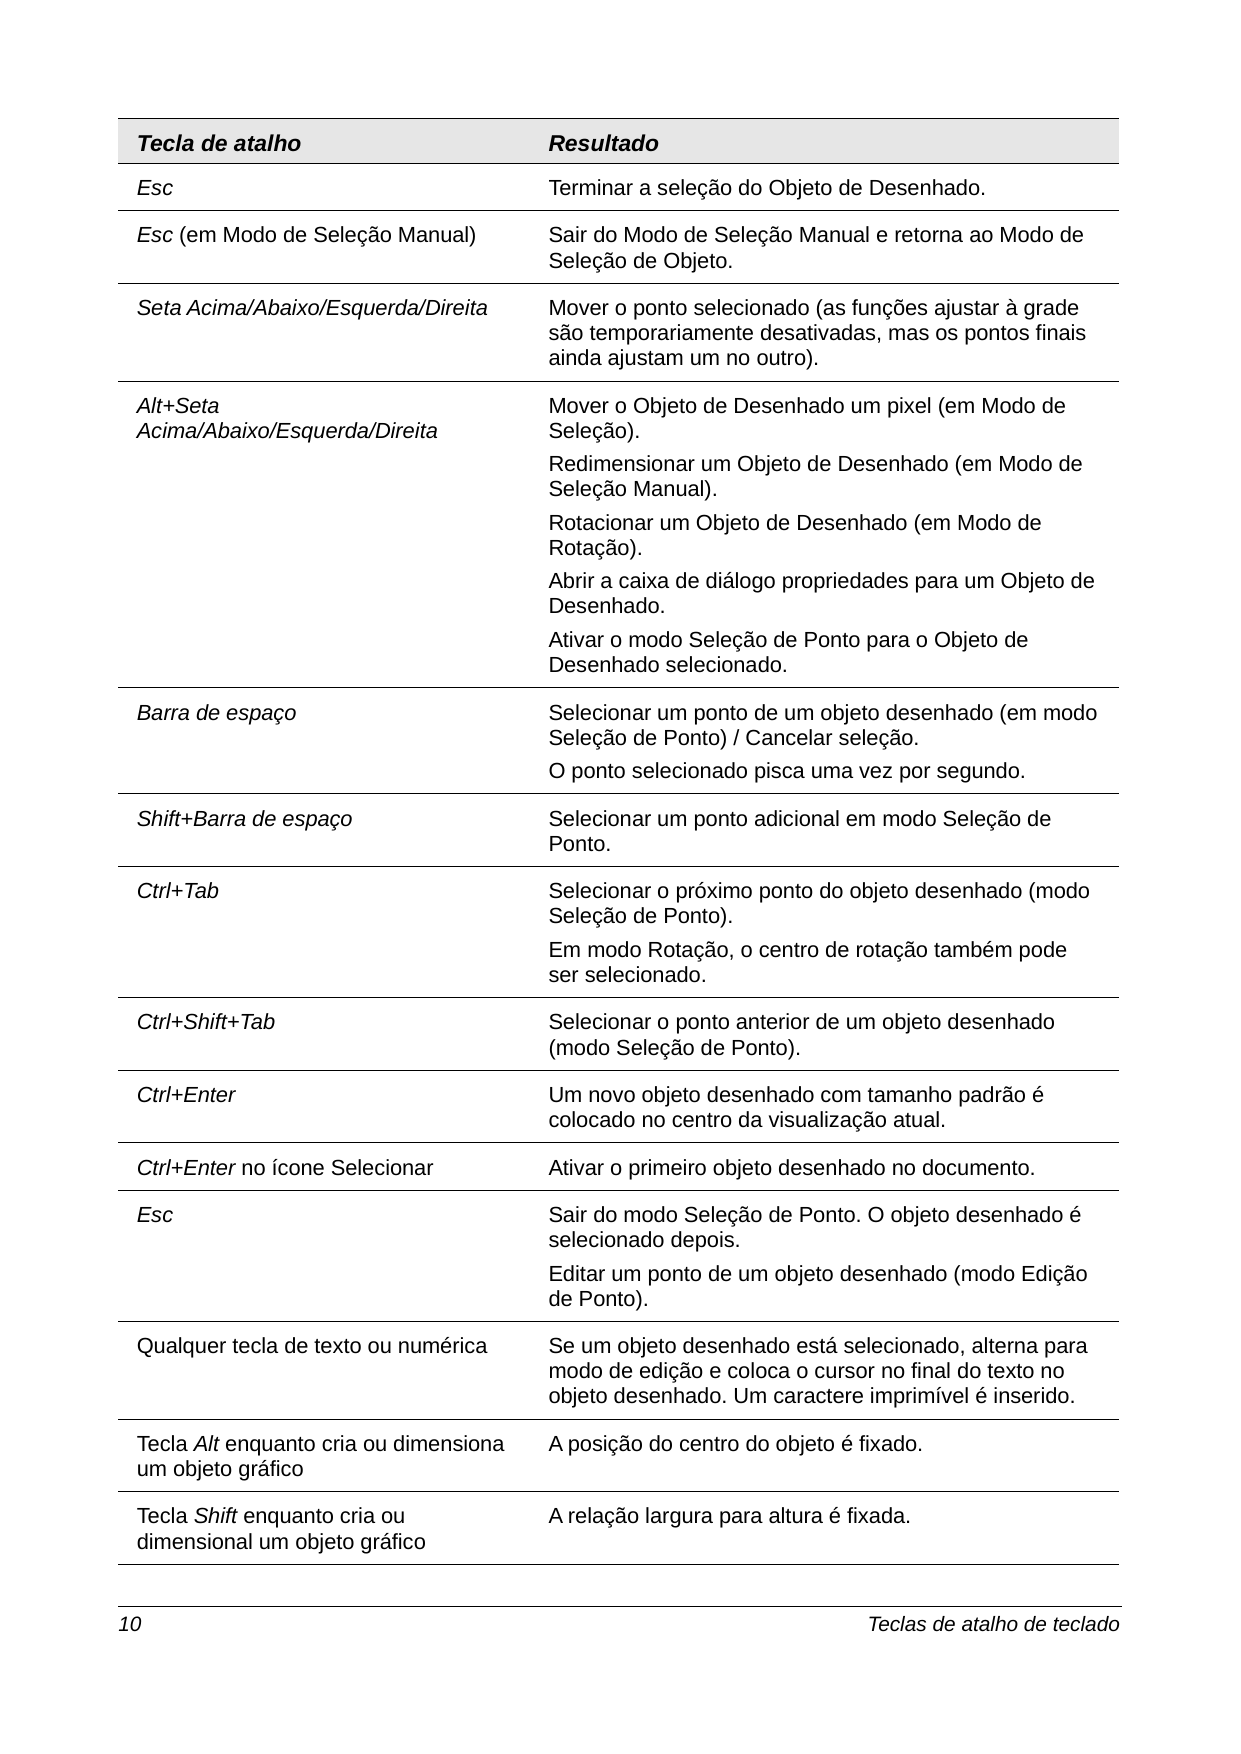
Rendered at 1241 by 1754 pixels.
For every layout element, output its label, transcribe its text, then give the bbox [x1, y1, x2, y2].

table_cell Esc (em Modo de Seleção Manual) [118, 211, 530, 283]
table_cell Alt+Seta Acima/Abaixo/Esquerda/Direita [118, 382, 530, 687]
table_cell Selecionar o ponto anterior de um objeto desenhado (modo Seleção de Ponto). [530, 998, 1119, 1070]
table_header Tecla de atalho [118, 119, 530, 163]
table_cell Selecionar um ponto adicional em modo Seleção de Ponto. [530, 794, 1119, 866]
table_cell Tecla Shift enquanto cria ou dimensional um objeto gráfico [118, 1492, 530, 1564]
table_cell Se um objeto desenhado está selecionado, alterna para modo de edição e coloca o cursor no final do texto no objeto desenhado. Um caractere imprimível é inserido. [530, 1322, 1119, 1419]
table_cell Terminar a seleção do Objeto de Desenhado. [530, 164, 1119, 210]
table_cell Selecionar um ponto de um objeto desenhado (em modo Seleção de Ponto) / Cancelar seleção. O ponto selecionado pisca uma vez por segundo. [530, 688, 1119, 793]
table_cell Seta Acima/Abaixo/Esquerda/Direita [118, 284, 530, 381]
table_cell Ctrl+Shift+Tab [118, 998, 530, 1070]
table_cell Um novo objeto desenhado com tamanho padrão é colocado no centro da visualização atual. [530, 1071, 1119, 1142]
table_cell Tecla Alt enquanto cria ou dimensiona um objeto gráfico [118, 1420, 530, 1491]
table_cell Mover o Objeto de Desenhado um pixel (em Modo de Seleção). Redimensionar um Objeto de Desenhado (em Modo de Seleção Manual). Rotacionar um Objeto de Desenhado (em Modo de Rotação). Abrir a caixa de diálogo propriedades para um Objeto de Desenhado. Ativar o modo Seleção de Ponto para o Objeto de Desenhado selecionado. [530, 382, 1119, 687]
table_cell Qualquer tecla de texto ou numérica [118, 1322, 530, 1419]
table_cell Mover o ponto selecionado (as funções ajustar à grade são temporariamente desativadas, mas os pontos finais ainda ajustam um no outro). [530, 284, 1119, 381]
table_cell A posição do centro do objeto é fixado. [530, 1420, 1119, 1491]
table_cell Barra de espaço [118, 688, 530, 793]
table_cell Esc [118, 164, 530, 210]
table_cell Ctrl+Enter no ícone Selecionar [118, 1143, 530, 1190]
table_cell Ativar o primeiro objeto desenhado no documento. [530, 1143, 1119, 1190]
table_cell Sair do Modo de Seleção Manual e retorna ao Modo de Seleção de Objeto. [530, 211, 1119, 283]
table_cell Selecionar o próximo ponto do objeto desenhado (modo Seleção de Ponto). Em modo Rotação, o centro de rotação também pode ser selecionado. [530, 867, 1119, 997]
table_cell Esc [118, 1191, 530, 1321]
table_header Resultado [530, 119, 1119, 163]
table_cell Ctrl+Tab [118, 867, 530, 997]
table_cell Shift+Barra de espaço [118, 794, 530, 866]
table_cell Sair do modo Seleção de Ponto. O objeto desenhado é selecionado depois. Editar um ponto de um objeto desenhado (modo Edição de Ponto). [530, 1191, 1119, 1321]
table_cell A relação largura para altura é fixada. [530, 1492, 1119, 1564]
table_cell Ctrl+Enter [118, 1071, 530, 1142]
